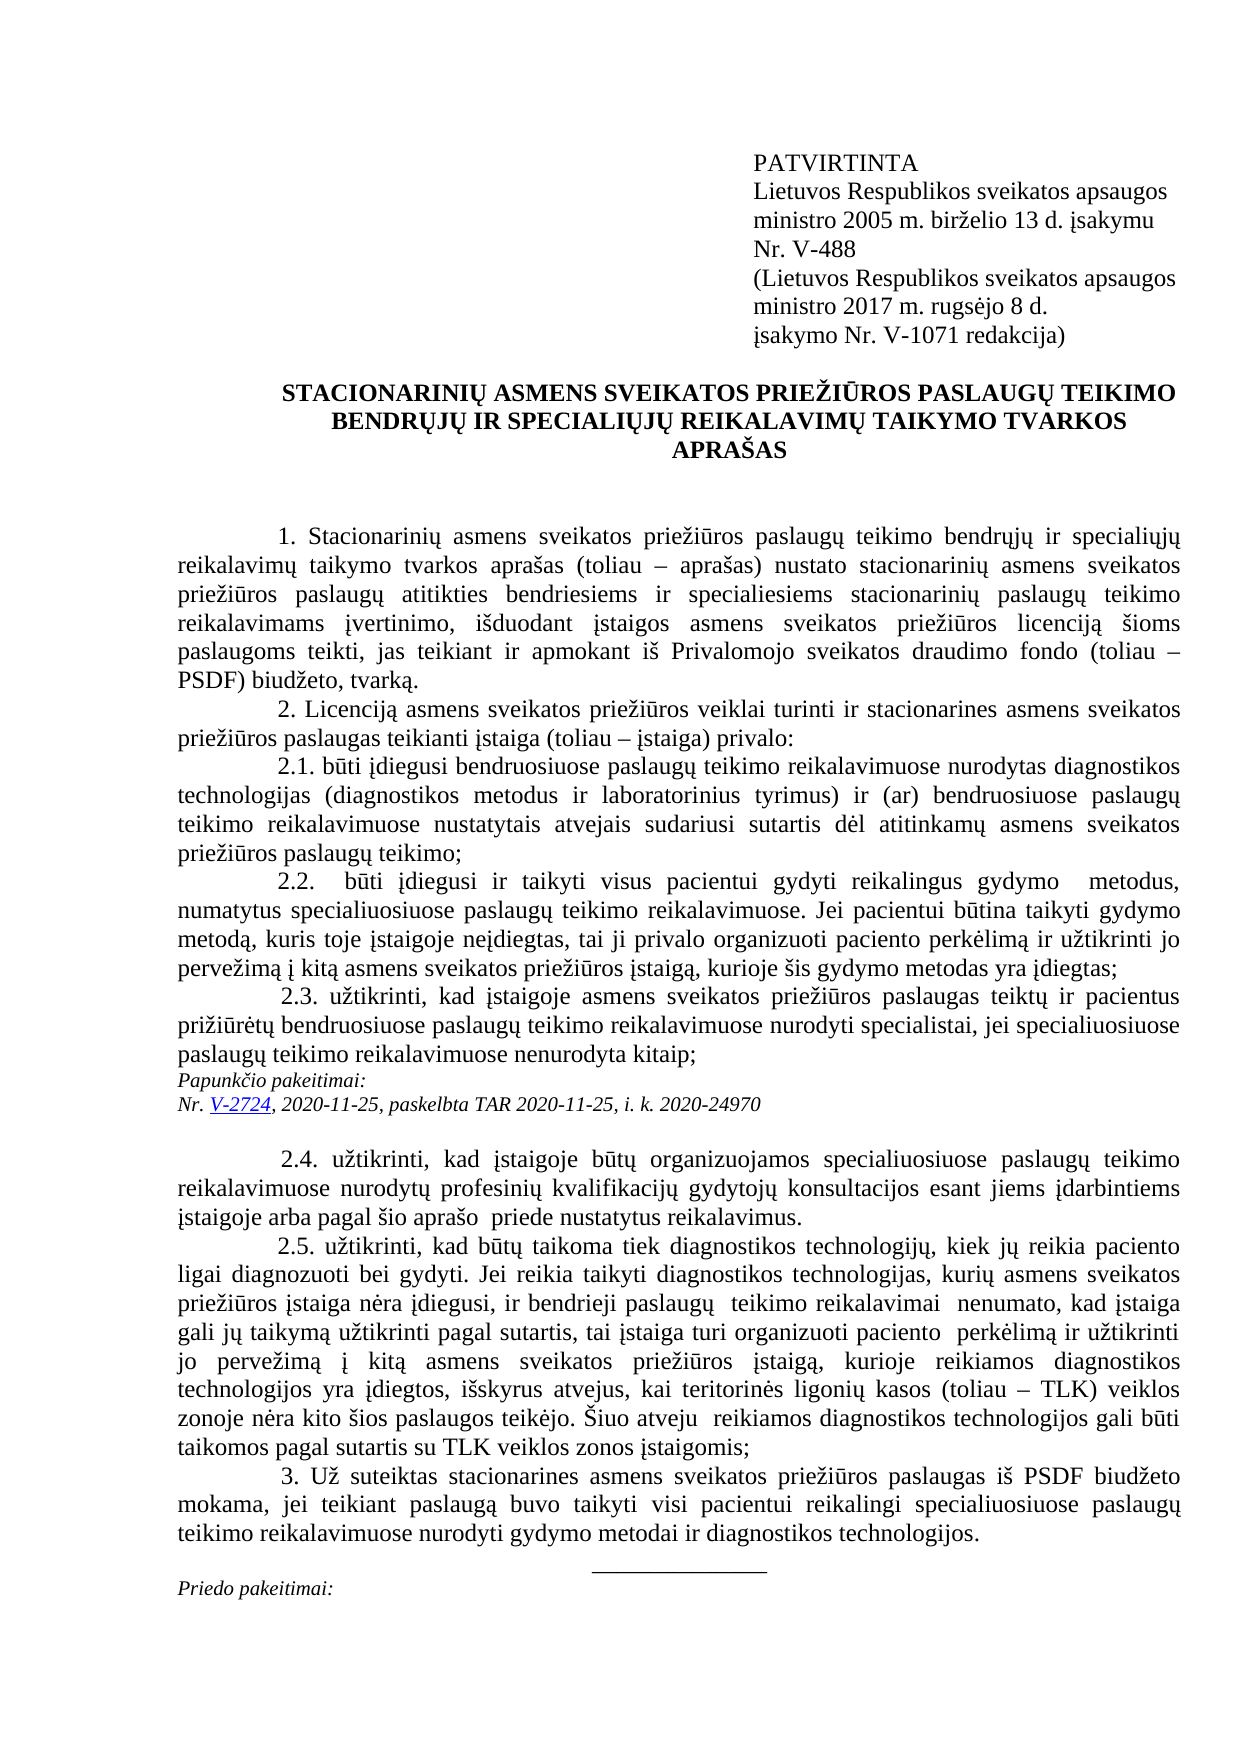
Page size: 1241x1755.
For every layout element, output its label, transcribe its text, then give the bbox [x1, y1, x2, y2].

text Nr. V-2724, 2020-11-25, paskelbta TAR 2020-11-25, i. k. 2020-24970 [177, 1092, 1181, 1116]
text Lietuvos Respublikos sveikatos apsaugos ministro 2005 m. birželio 13 d. įsakymu Nr. V-488 [753, 176, 1181, 263]
text 2.3. užtikrinti, kad įstaigoje asmens sveikatos priežiūros paslaugas teiktų ir pacientus prižiūrėtų bendruosiuose paslaugų teikimo reikalavimuose nurodyti specialistai, jei specialiuosiuose paslaugų teikimo reikalavimuose nenurodyta kitaip; [177, 981, 1181, 1068]
text (Lietuvos Respublikos sveikatos apsaugos ministro 2017 m. rugsėjo 8 d. [753, 263, 1181, 320]
text įsakymo Nr. V-1071 redakcija) [753, 320, 1181, 349]
text 2.4. užtikrinti, kad įstaigoje būtų organizuojamos specialiuosiuose paslaugų teikimo reikalavimuose nurodytų profesinių kvalifikacijų gydytojų konsultacijos esant jiems įdarbintiems įstaigoje arba pagal šio aprašo priede nustatytus reikalavimus. [177, 1144, 1181, 1231]
text 3. Už suteiktas stacionarines asmens sveikatos priežiūros paslaugas iš PSDF biudžeto mokama, jei teikiant paslaugą buvo taikyti visi pacientui reikalingi specialiuosiuose paslaugų teikimo reikalavimuose nurodyti gydymo metodai ir diagnostikos technologijos. [177, 1461, 1181, 1547]
text Papunkčio pakeitimai: [177, 1068, 1181, 1092]
text BENDRŲJŲ IR SPECIALIŲJŲ REIKALAVIMŲ TAIKYMO TVARKOS APRAŠAS [277, 406, 1181, 464]
text PATVIRTINTA [753, 148, 1181, 176]
text 2.5. užtikrinti, kad būtų taikoma tiek diagnostikos technologijų, kiek jų reikia paciento ligai diagnozuoti bei gydyti. Jei reikia taikyti diagnostikos technologijas, kurių asmens sveikatos priežiūros įstaiga nėra įdiegusi, ir bendrieji paslaugų teikimo reikalavimai nenumato, kad įstaiga gali jų taikymą užtikrinti pagal sutartis, tai įstaiga turi organizuoti paciento perkėlimą ir užtikrinti jo pervežimą į kitą asmens sveikatos priežiūros įstaigą, kurioje reikiamos diagnostikos technologijos yra įdiegtos, išskyrus atvejus, kai teritorinės ligonių kasos (toliau – TLK) veiklos zonoje nėra kito šios paslaugos teikėjo. Šiuo atveju reikiamos diagnostikos technologijos gali būti taikomos pagal sutartis su TLK veiklos zonos įstaigomis; [177, 1231, 1181, 1461]
text 2.2. būti įdiegusi ir taikyti visus pacientui gydyti reikalingus gydymo metodus, numatytus specialiuosiuose paslaugų teikimo reikalavimuose. Jei pacientui būtina taikyti gydymo metodą, kuris toje įstaigoje neįdiegtas, tai ji privalo organizuoti paciento perkėlimą ir užtikrinti jo pervežimą į kitą asmens sveikatos priežiūros įstaigą, kurioje šis gydymo metodas yra įdiegtas; [177, 866, 1181, 981]
text Priedo pakeitimai: [177, 1576, 1181, 1600]
text 2. Licenciją asmens sveikatos priežiūros veiklai turinti ir stacionarines asmens sveikatos priežiūros paslaugas teikianti įstaiga (toliau – įstaiga) privalo: [177, 694, 1181, 751]
text STACIONARINIŲ ASMENS SVEIKATOS PRIEŽIŪROS PASLAUGŲ TEIKIMO [277, 378, 1181, 406]
text 2.1. būti įdiegusi bendruosiuose paslaugų teikimo reikalavimuose nurodytas diagnostikos technologijas (diagnostikos metodus ir laboratorinius tyrimus) ir (ar) bendruosiuose paslaugų teikimo reikalavimuose nustatytais atvejais sudariusi sutartis dėl atitinkamų asmens sveikatos priežiūros paslaugų teikimo; [177, 751, 1181, 866]
text 1. Stacionarinių asmens sveikatos priežiūros paslaugų teikimo bendrųjų ir specialiųjų reikalavimų taikymo tvarkos aprašas (toliau – aprašas) nustato stacionarinių asmens sveikatos priežiūros paslaugų atitikties bendriesiems ir specialiesiems stacionarinių paslaugų teikimo reikalavimams įvertinimo, išduodant įstaigos asmens sveikatos priežiūros licenciją šioms paslaugoms teikti, jas teikiant ir apmokant iš Privalomojo sveikatos draudimo fondo (toliau – PSDF) biudžeto, tvarką. [177, 521, 1181, 694]
text ______________ [177, 1547, 1181, 1576]
